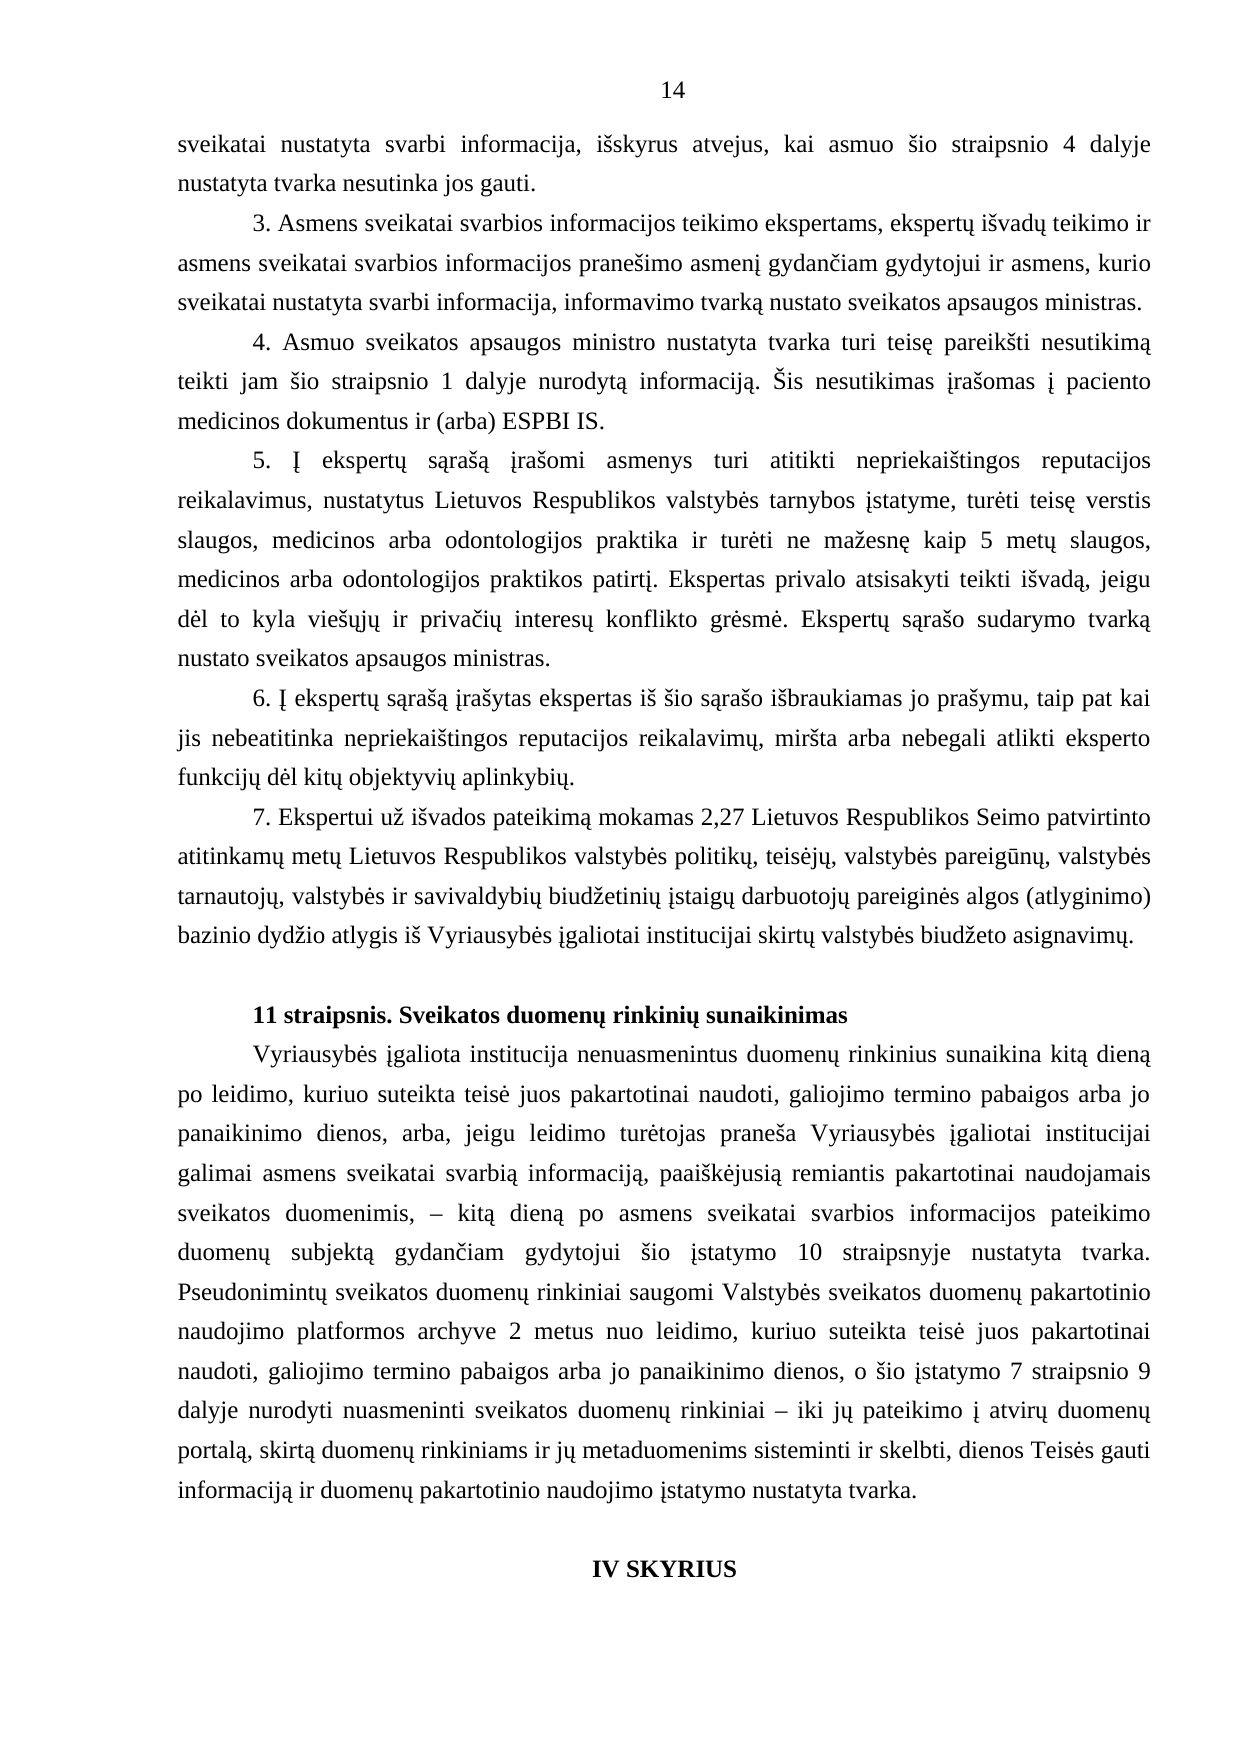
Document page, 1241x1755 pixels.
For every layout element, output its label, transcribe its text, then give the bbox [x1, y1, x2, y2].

text sveikatai nustatyta svarbi informacija, išskyrus atvejus, kai asmuo šio straipsnio 4 dalyje nustatyta tvarka nesutinka jos gauti. [177, 118, 1152, 197]
text 3. Asmens sveikatai svarbios informacijos teikimo ekspertams, ekspertų išvadų teikimo ir asmens sveikatai svarbios informacijos pranešimo asmenį gydančiam gydytojui ir asmens, kurio sveikatai nustatyta svarbi informacija, informavimo tvarką nustato sveikatos apsaugos ministras. [177, 197, 1152, 316]
text Vyriausybės įgaliota institucija nenuasmenintus duomenų rinkinius sunaikina kitą dieną po leidimo, kuriuo suteikta teisė juos pakartotinai naudoti, galiojimo termino pabaigos arba jo panaikinimo dienos, arba, jeigu leidimo turėtojas praneša Vyriausybės įgaliotai institucijai galimai asmens sveikatai svarbią informaciją, paaiškėjusią remiantis pakartotinai naudojamais sveikatos duomenimis, – kitą dieną po asmens sveikatai svarbios informacijos pateikimo duomenų subjektą gydančiam gydytojui šio įstatymo 10 straipsnyje nustatyta tvarka. Pseudonimintų sveikatos duomenų rinkiniai saugomi Valstybės sveikatos duomenų pakartotinio naudojimo platformos archyve 2 metus nuo leidimo, kuriuo suteikta teisė juos pakartotinai naudoti, galiojimo termino pabaigos arba jo panaikinimo dienos, o šio įstatymo 7 straipsnio 9 dalyje nurodyti nuasmeninti sveikatos duomenų rinkiniai – iki jų pateikimo į atvirų duomenų portalą, skirtą duomenų rinkiniams ir jų metaduomenims sisteminti ir skelbti, dienos Teisės gauti informaciją ir duomenų pakartotinio naudojimo įstatymo nustatyta tvarka. [177, 1028, 1152, 1503]
text 4. Asmuo sveikatos apsaugos ministro nustatyta tvarka turi teisę pareikšti nesutikimą teikti jam šio straipsnio 1 dalyje nurodytą informaciją. Šis nesutikimas įrašomas į paciento medicinos dokumentus ir (arba) ESPBI IS. [177, 316, 1152, 435]
text 11 straipsnis. Sveikatos duomenų rinkinių sunaikinimas [177, 989, 1152, 1028]
text 7. Ekspertui už išvados pateikimą mokamas 2,27 Lietuvos Respublikos Seimo patvirtinto atitinkamų metų Lietuvos Respublikos valstybės politikų, teisėjų, valstybės pareigūnų, valstybės tarnautojų, valstybės ir savivaldybių biudžetinių įstaigų darbuotojų pareiginės algos (atlyginimo) bazinio dydžio atlygis iš Vyriausybės įgaliotai institucijai skirtų valstybės biudžeto asignavimų. [177, 791, 1152, 949]
text 6. Į ekspertų sąrašą įrašytas ekspertas iš šio sąrašo išbraukiamas jo prašymu, taip pat kai jis nebeatitinka nepriekaištingos reputacijos reikalavimų, miršta arba nebegali atlikti eksperto funkcijų dėl kitų objektyvių aplinkybių. [177, 672, 1152, 791]
text IV SKYRIUS [177, 1543, 1152, 1583]
text 5. Į ekspertų sąrašą įrašomi asmenys turi atitikti nepriekaištingos reputacijos reikalavimus, nustatytus Lietuvos Respublikos valstybės tarnybos įstatyme, turėti teisę verstis slaugos, medicinos arba odontologijos praktika ir turėti ne mažesnę kaip 5 metų slaugos, medicinos arba odontologijos praktikos patirtį. Ekspertas privalo atsisakyti teikti išvadą, jeigu dėl to kyla viešųjų ir privačių interesų konflikto grėsmė. Ekspertų sąrašo sudarymo tvarką nustato sveikatos apsaugos ministras. [177, 435, 1152, 672]
